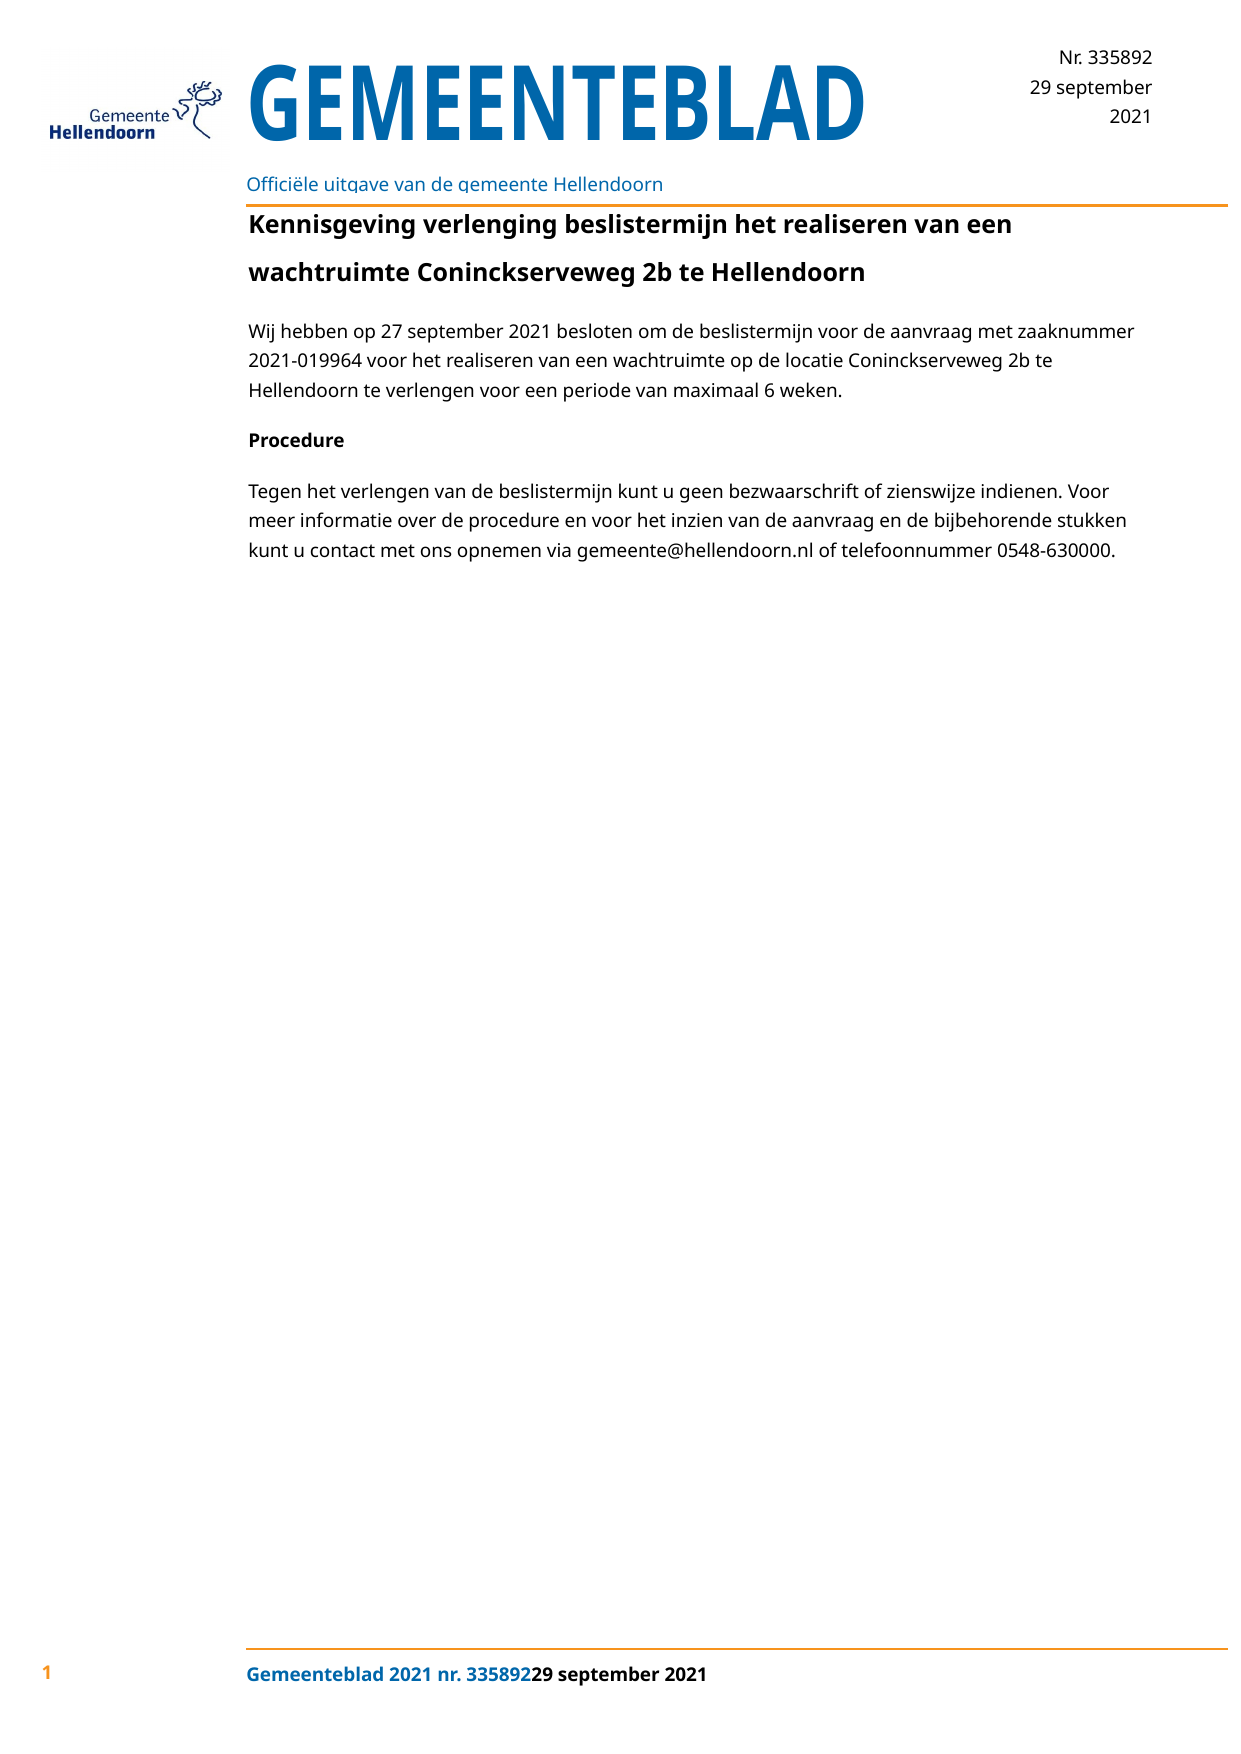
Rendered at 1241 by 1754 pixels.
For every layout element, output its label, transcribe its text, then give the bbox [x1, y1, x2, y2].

text Procedure [248, 427, 1152, 453]
text Wij hebben op 27 september 2021 besloten om de beslistermijn voor de aanvraag met zaaknummer 2021-019964 voor het realiseren van een wachtruimte op de locatie Coninckserveweg 2b te Hellendoorn te verlengen voor een periode van maximaal 6 weken. [248, 318, 1152, 403]
picture [41, 47, 231, 172]
text Kennisgeving verlenging beslistermijn het realiseren van een wachtruimte Coninckserveweg 2b te Hellendoorn [248, 207, 1152, 288]
text Tegen het verlengen van de beslistermijn kunt u geen bezwaarschrift of zienswijze indienen. Voor meer informatie over de procedure en voor het inzien van de aanvraag en de bijbehorende stukken kunt u contact met ons opnemen via gemeente@hellendoorn.nl of telefoonnummer 0548-630000. [248, 478, 1152, 563]
